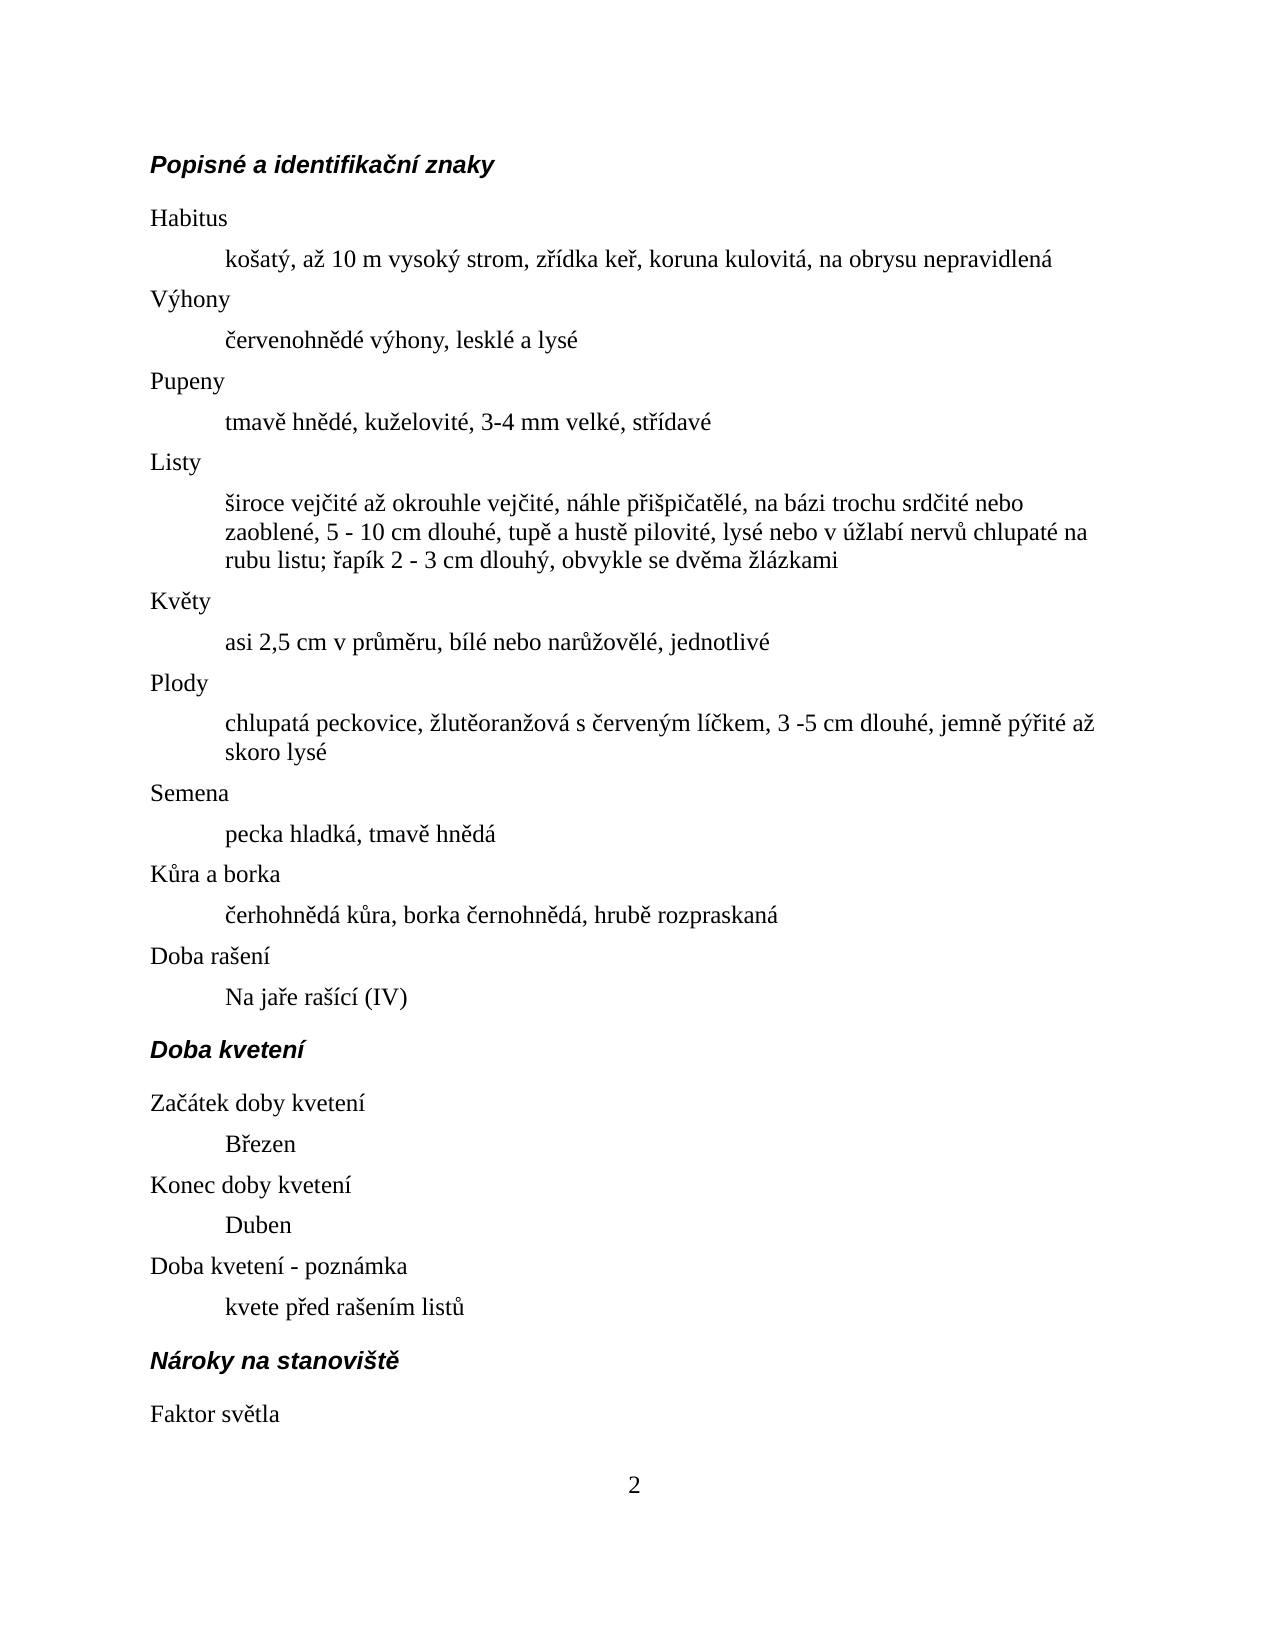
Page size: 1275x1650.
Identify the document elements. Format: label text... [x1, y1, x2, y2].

text Květy [150, 586, 1125, 615]
text Duben [225, 1211, 1125, 1239]
text Listy [150, 447, 1125, 476]
text čerhohnědá kůra, borka černohnědá, hrubě rozpraskaná [225, 900, 1125, 929]
text asi 2,5 cm v průměru, bílé nebo narůžovělé, jednotlivé [225, 627, 1125, 656]
text široce vejčité až okrouhle vejčité, náhle přišpičatělé, na bázi trochu srdčité nebo zaoblené, 5 - 10 cm dlouhé, tupě a hustě pilovité, lysé nebo v úžlabí nervů chlupaté na rubu listu; řapík 2 - 3 cm dlouhý, obvykle se dvěma žlázkami [225, 488, 1125, 574]
text kvete před rašením listů [225, 1292, 1125, 1321]
subtitle Doba kvetení [150, 1035, 1125, 1064]
text červenohnědé výhony, lesklé a lysé [225, 325, 1125, 354]
text Březen [225, 1129, 1125, 1158]
text Pupeny [150, 366, 1125, 395]
text Na jaře rašící (IV) [225, 982, 1125, 1010]
text Začátek doby kvetení [150, 1088, 1125, 1117]
text Faktor světla [150, 1399, 1125, 1428]
text Kůra a borka [150, 859, 1125, 888]
text Plody [150, 668, 1125, 697]
text košatý, až 10 m vysoký strom, zřídka keř, koruna kulovitá, na obrysu nepravidlená [225, 244, 1125, 272]
text Semena [150, 778, 1125, 807]
text tmavě hnědé, kuželovité, 3-4 mm velké, střídavé [225, 407, 1125, 435]
text chlupatá peckovice, žlutěoranžová s červeným líčkem, 3 -5 cm dlouhé, jemně pýřité až skoro lysé [225, 708, 1125, 766]
subtitle Popisné a identifikační znaky [150, 150, 1125, 178]
subtitle Nároky na stanoviště [150, 1346, 1125, 1374]
text Konec doby kvetení [150, 1170, 1125, 1199]
text Doba rašení [150, 941, 1125, 970]
text pecka hladká, tmavě hnědá [225, 819, 1125, 847]
text Doba kvetení - poznámka [150, 1251, 1125, 1280]
text Výhony [150, 284, 1125, 313]
text Habitus [150, 203, 1125, 232]
